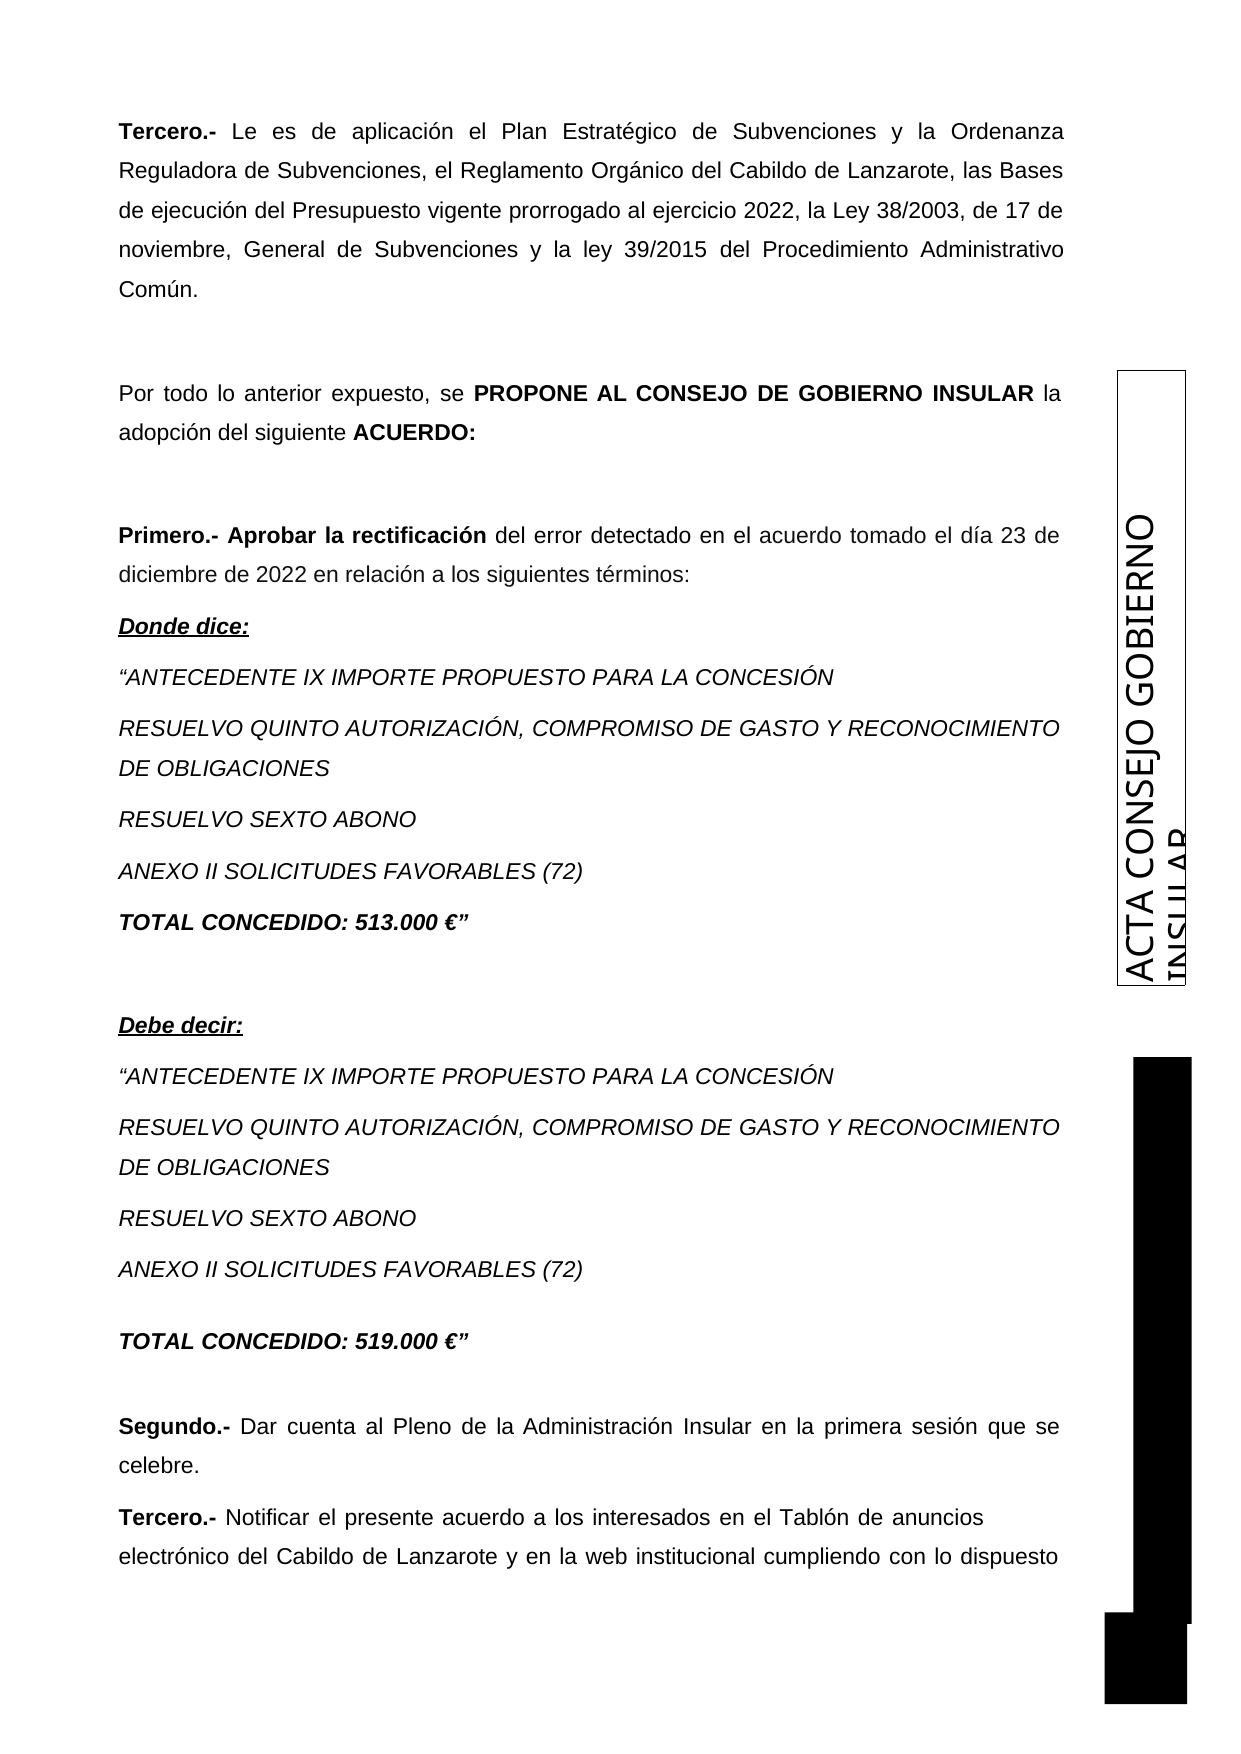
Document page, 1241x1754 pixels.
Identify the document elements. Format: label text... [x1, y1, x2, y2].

text [1192, 1256, 1240, 1283]
text ANEXO II SOLICITUDES FAVORABLES (72) [118, 858, 1117, 884]
text “ANTECEDENTE IX IMPORTE PROPUESTO PARA LA CONCESIÓN [118, 664, 1117, 690]
text TOTAL CONCEDIDO: 513.000 €” [118, 909, 1117, 935]
text [1186, 806, 1240, 832]
text “ANTECEDENTE IX IMPORTE PROPUESTO PARA LA CONCESIÓN [118, 1063, 1133, 1089]
text Por todo lo anterior expuesto, se PROPONE AL CONSEJO DE GOBIERNO INSULAR la adopción del siguiente ACUERDO: [118, 380, 1065, 446]
text [1186, 664, 1240, 690]
text Segundo.- Dar cuenta al Pleno de la Administración Insular en la primera sesión que se celebre. [118, 1413, 1065, 1479]
text ACTA CONSEJO GOBIERNO INSULAR [1118, 372, 1183, 985]
text [1192, 1328, 1240, 1354]
text RESUELVO QUINTO AUTORIZACIÓN, COMPROMISO DE GASTO Y RECONOCIMIENTO DE OBLIGACIONES [118, 715, 1065, 781]
text [1186, 909, 1240, 935]
text Donde dice: [118, 613, 1117, 639]
text [1192, 1205, 1240, 1231]
text Tercero.- Notificar el presente acuerdo a los interesados en el Tablón de anuncios electrónico del Cabildo de Lanzarote y en la web institucional cumpliendo con lo dispuesto [118, 1504, 1065, 1569]
text RESUELVO SEXTO ABONO [118, 1205, 1133, 1231]
text RESUELVO SEXTO ABONO [118, 806, 1117, 832]
text Primero.- Aprobar la rectificación del error detectado en el acuerdo tomado el día 23 de diciembre de 2022 en relación a los siguientes términos: [118, 522, 1065, 588]
text Tercero.- Le es de aplicación el Plan Estratégico de Subvenciones y la Ordenanza Reguladora de Subvenciones, el Reglamento Orgánico del Cabildo de Lanzarote, las Bases de ejecución del Presupuesto vigente prorrogado al ejercicio 2022, la Ley 38/2003, de 17 de noviembre, General de Subvenciones y la ley 39/2015 del Procedimiento Administrativo Común. [118, 118, 1064, 302]
text [1186, 613, 1240, 639]
text TOTAL CONCEDIDO: 519.000 €” [118, 1328, 1133, 1354]
text ANEXO II SOLICITUDES FAVORABLES (72) [118, 1256, 1133, 1283]
text [1192, 1063, 1240, 1089]
text [1186, 858, 1240, 884]
text Debe decir: [118, 1012, 1240, 1038]
text RESUELVO QUINTO AUTORIZACIÓN, COMPROMISO DE GASTO Y RECONOCIMIENTO DE OBLIGACIONES [118, 1114, 1065, 1180]
